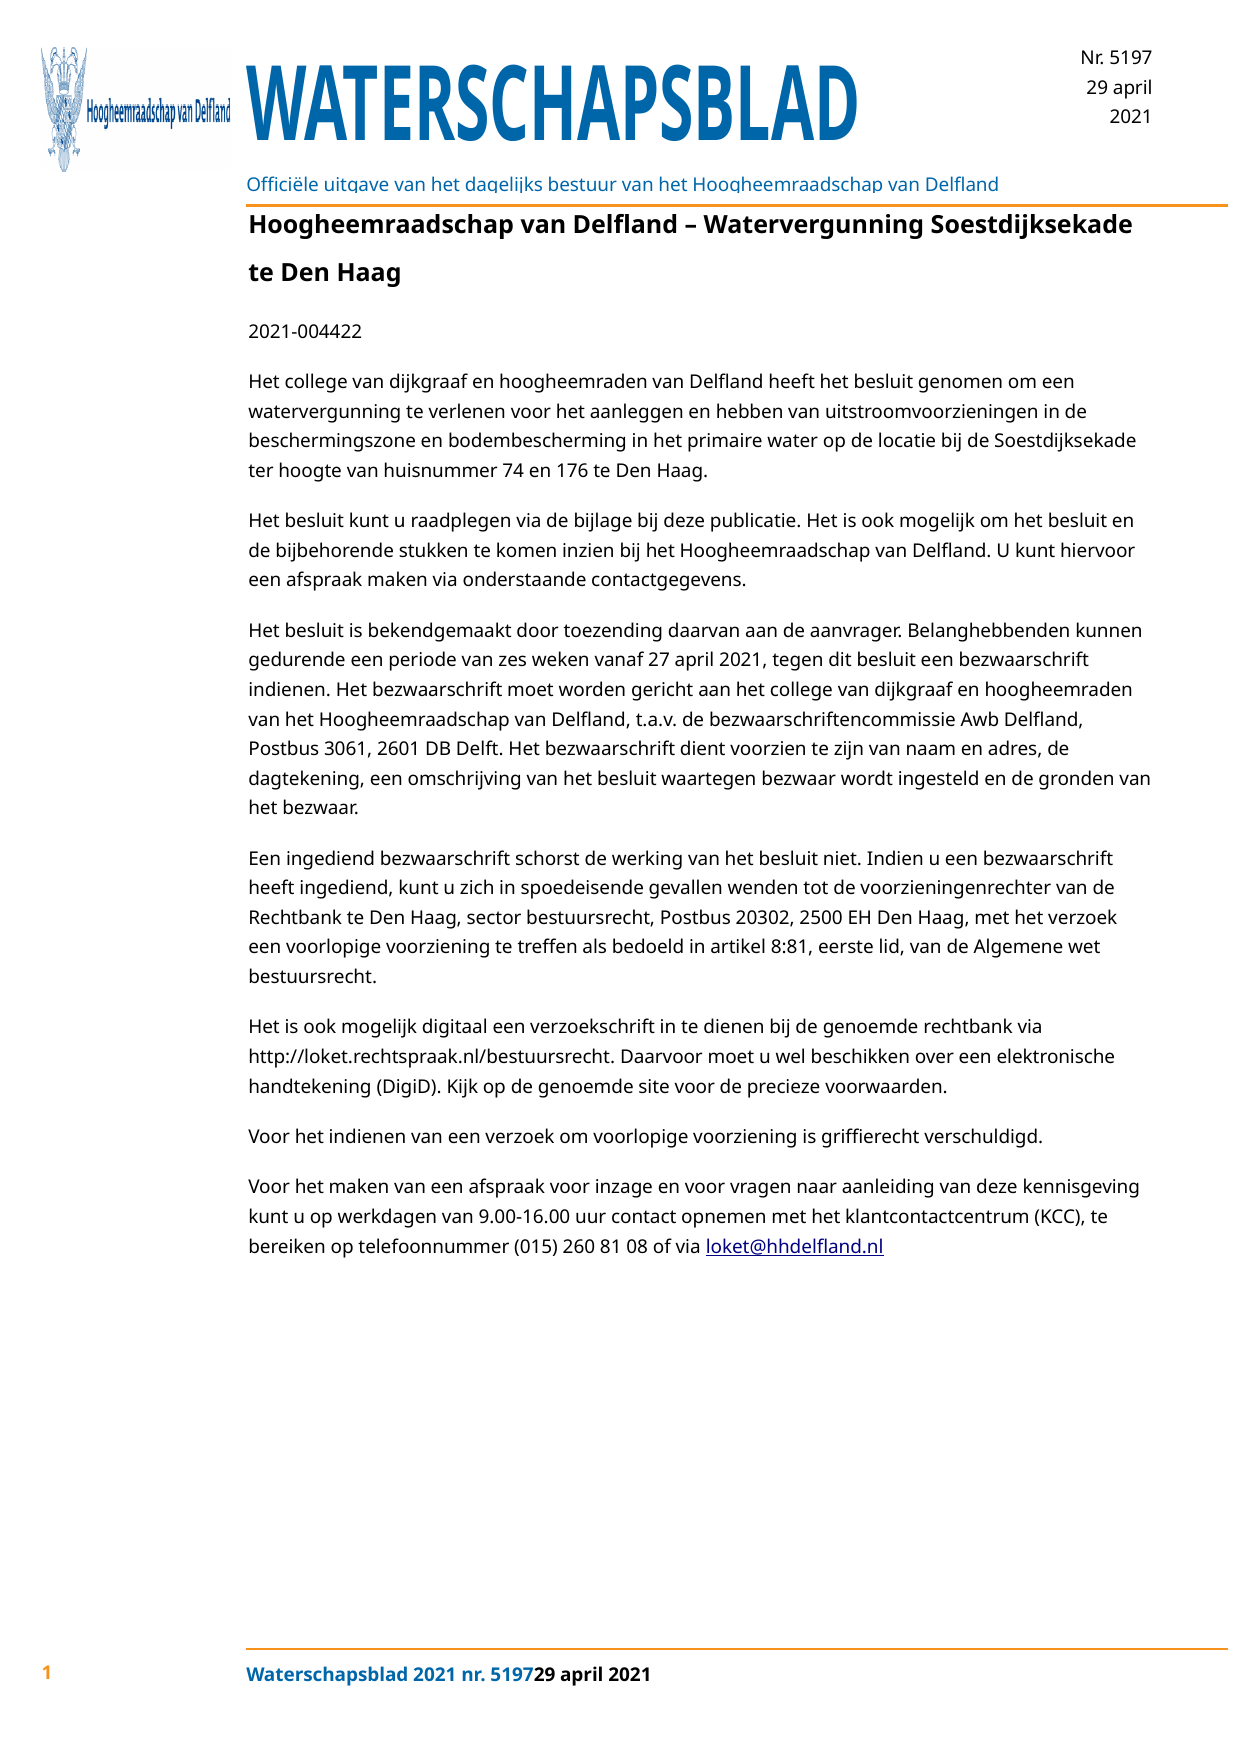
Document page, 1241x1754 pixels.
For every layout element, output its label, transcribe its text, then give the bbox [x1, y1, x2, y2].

text Voor het indienen van een verzoek om voorlopige voorziening is griffierecht verschuldigd. [248, 1123, 1152, 1149]
text Een ingediend bezwaarschrift schorst de werking van het besluit niet. Indien u een bezwaarschrift heeft ingediend, kunt u zich in spoedeisende gevallen wenden tot de voorzieningenrechter van de Rechtbank te Den Haag, sector bestuursrecht, Postbus 20302, 2500 EH Den Haag, met het verzoek een voorlopige voorziening te treffen als bedoeld in artikel 8:81, eerste lid, van de Algemene wet bestuursrecht. [248, 845, 1152, 989]
text Het is ook mogelijk digitaal een verzoekschrift in te dienen bij de genoemde rechtbank via http://loket.rechtspraak.nl/bestuursrecht. Daarvoor moet u wel beschikken over een elektronische handtekening (DigiD). Kijk op de genoemde site voor de precieze voorwaarden. [248, 1014, 1152, 1099]
text Hoogheemraadschap van Delfland – Watervergunning Soestdijksekade te Den Haag [248, 207, 1152, 288]
picture [41, 47, 231, 172]
text 2021-004422 [248, 318, 1152, 344]
text Voor het maken van een afspraak voor inzage en voor vragen naar aanleiding van deze kennisgeving kunt u op werkdagen van 9.00-16.00 uur contact opnemen met het klantcontactcentrum (KCC), te bereiken op telefoonnummer (015) 260 81 08 of via loket@hhdelfland.nl [248, 1174, 1152, 1259]
text Het college van dijkgraaf en hoogheemraden van Delfland heeft het besluit genomen om een watervergunning te verlenen voor het aanleggen en hebben van uitstroomvoorzieningen in de beschermingszone en bodembescherming in het primaire water op de locatie bij de Soestdijksekade ter hoogte van huisnummer 74 en 176 te Den Haag. [248, 368, 1152, 483]
text Het besluit kunt u raadplegen via de bijlage bij deze publicatie. Het is ook mogelijk om het besluit en de bijbehorende stukken te komen inzien bij het Hoogheemraadschap van Delfland. U kunt hiervoor een afspraak maken via onderstaande contactgegevens. [248, 507, 1152, 592]
text Het besluit is bekendgemaakt door toezending daarvan aan de aanvrager. Belanghebbenden kunnen gedurende een periode van zes weken vanaf 27 april 2021, tegen dit besluit een bezwaarschrift indienen. Het bezwaarschrift moet worden gericht aan het college van dijkgraaf en hoogheemraden van het Hoogheemraadschap van Delfland, t.a.v. de bezwaarschriftencommissie Awb Delfland, Postbus 3061, 2601 DB Delft. Het bezwaarschrift dient voorzien te zijn van naam en adres, de dagtekening, een omschrijving van het besluit waartegen bezwaar wordt ingesteld en de gronden van het bezwaar. [248, 617, 1152, 820]
